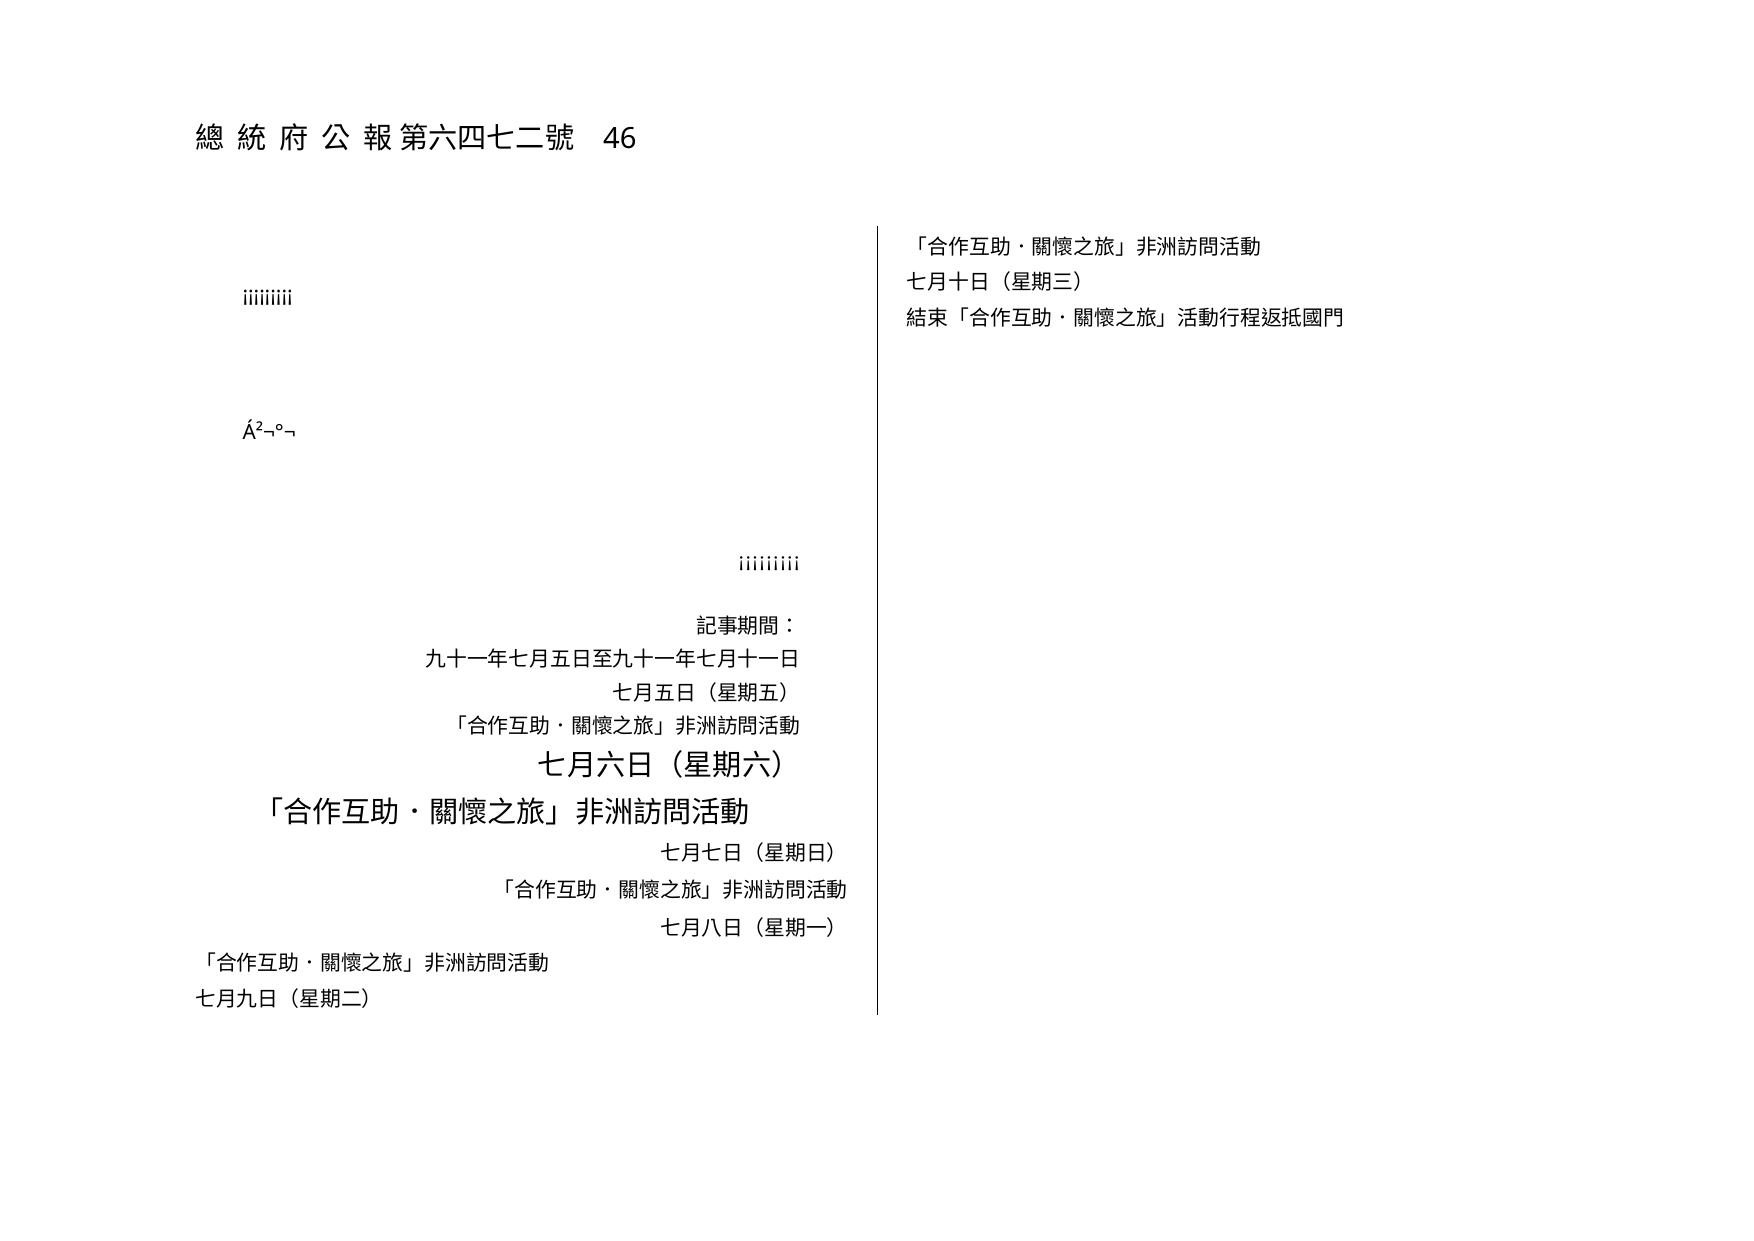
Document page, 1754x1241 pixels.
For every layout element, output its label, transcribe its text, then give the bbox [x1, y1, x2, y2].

text ¡¡¡¡¡¡¡¡¡ [195, 272, 847, 309]
text 結束「合作互助．關懷之旅」活動行程返抵國門 [907, 297, 1559, 332]
text 七月九日（星期二） [195, 978, 847, 1013]
text 「合作互助．關懷之旅」非洲訪問活動 [907, 226, 1559, 261]
text 九十一年七月五日至九十一年七月十一日 [195, 647, 800, 672]
text Á²¬°¬­ [195, 409, 847, 447]
text 七月八日（星期一） [195, 905, 847, 942]
text 「合作互助．關懷之旅」非洲訪問活動 [254, 792, 847, 830]
text 記事期間： [195, 613, 800, 638]
text 「合作互助．關懷之旅」非洲訪問活動 [195, 942, 847, 978]
text 七月七日（星期日） [195, 830, 847, 867]
text 七月六日（星期六） [195, 755, 800, 780]
text ¡¡¡¡¡¡¡¡¡ [195, 547, 800, 572]
text 七月五日（星期五） [195, 680, 800, 705]
text 「合作互助．關懷之旅」非洲訪問活動 [195, 867, 847, 905]
text 「合作互助．關懷之旅」非洲訪問活動 [195, 713, 800, 738]
text 七月十日（星期三） [907, 261, 1559, 297]
